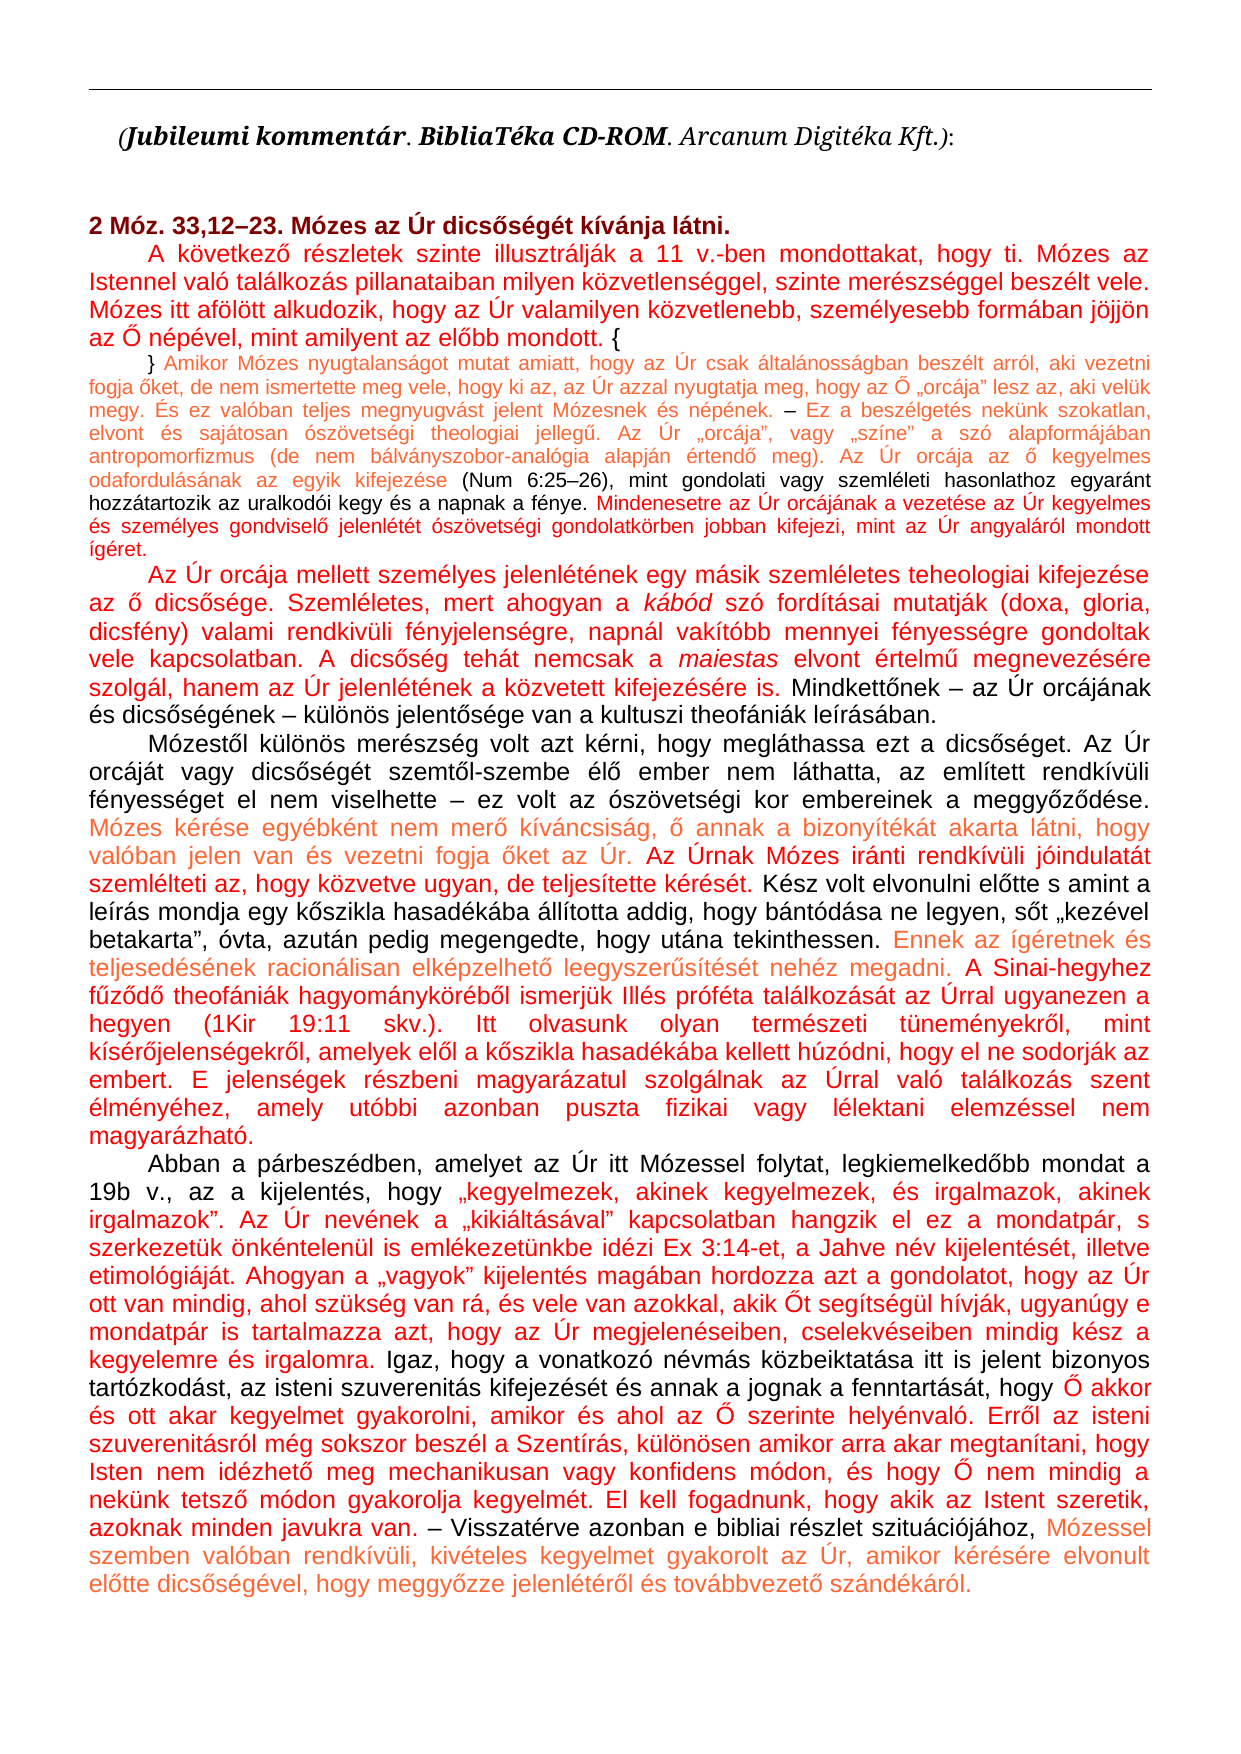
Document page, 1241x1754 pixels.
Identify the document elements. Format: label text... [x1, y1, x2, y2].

text (Jubileumi kommentár. BibliaTéka CD-ROM. Arcanum Digitéka Kft.): [88, 90, 1152, 182]
text 2 Móz. 33,12–23. Mózes az Úr dicsőségét kívánja látni. [88, 212, 1152, 240]
text Az Úr orcája mellett személyes jelenlétének egy másik szemléletes teheologiai kifejezése az ő dicsősége. Szemléletes, mert ahogyan a kábód szó fordításai mutatják (doxa, gloria, dicsfény) valami rendkivüli fényjelenségre, napnál vakítóbb mennyei fényességre gondoltak vele kapcsolatban. A dicsőség tehát nemcsak a maiestas elvont értelmű megnevezésére szolgál, hanem az Úr jelenlétének a közvetett kifejezésére is. Mindkettőnek – az Úr orcájának és dicsőségének – különös jelentősége van a kultuszi theofániák leírásában. [88, 561, 1152, 729]
text Mózestől különös merészség volt azt kérni, hogy megláthassa ezt a dicsőséget. Az Úr orcáját vagy dicsőségét szemtől-szembe élő ember nem láthatta, az említett rendkívüli fényességet el nem viselhette – ez volt az ószövetségi kor embereinek a meggyőződése. Mózes kérése egyébként nem merő kíváncsiság, ő annak a bizonyítékát akarta látni, hogy valóban jelen van és vezetni fogja őket az Úr. Az Úrnak Mózes iránti rendkívüli jóindulatát szemlélteti az, hogy közvetve ugyan, de teljesítette kérését. Kész volt elvonulni előtte s amint a leírás mondja egy kőszikla hasadékába állította addig, hogy bántódása ne legyen, sőt „kezével betakarta”, óvta, azután pedig megengedte, hogy utána tekinthessen. Ennek az ígéretnek és teljesedésének racionálisan elképzelhető leegyszerűsítését nehéz megadni. A Sinai-hegyhez fűződő theofániák hagyományköréből ismerjük Illés próféta találkozását az Úrral ugyanezen a hegyen (1Kir 19:11 skv.). Itt olvasunk olyan természeti tüneményekről, mint kísérőjelenségekről, amelyek elől a kőszikla hasadékába kellett húzódni, hogy el ne sodorják az embert. E jelenségek részbeni magyarázatul szolgálnak az Úrral való találkozás szent élményéhez, amely utóbbi azonban puszta fizikai vagy lélektani elemzéssel nem magyarázható. [88, 729, 1152, 1149]
text Abban a párbeszédben, amelyet az Úr itt Mózessel folytat, legkiemelkedőbb mondat a 19b v., az a kijelentés, hogy „kegyelmezek, akinek kegyelmezek, és irgalmazok, akinek irgalmazok”. Az Úr nevének a „kikiáltásával” kapcsolatban hangzik el ez a mondatpár, s szerkezetük önkéntelenül is emlékezetünkbe idézi Ex 3:14-et, a Jahve név kijelentését, illetve etimológiáját. Ahogyan a „vagyok” kijelentés magában hordozza azt a gondolatot, hogy az Úr ott van mindig, ahol szükség van rá, és vele van azokkal, akik Őt segítségül hívják, ugyanúgy e mondatpár is tartalmazza azt, hogy az Úr megjelenéseiben, cselekvéseiben mindig kész a kegyelemre és irgalomra. Igaz, hogy a vonatkozó névmás közbeiktatása itt is jelent bizonyos tartózkodást, az isteni szuverenitás kifejezését és annak a jognak a fenntartását, hogy Ő akkor és ott akar kegyelmet gyakorolni, amikor és ahol az Ő szerinte helyénvaló. Erről az isteni szuverenitásról még sokszor beszél a Szentírás, különösen amikor arra akar megtanítani, hogy Isten nem idézhető meg mechanikusan vagy konfidens módon, és hogy Ő nem mindig a nekünk tetsző módon gyakorolja kegyelmét. El kell fogadnunk, hogy akik az Istent szeretik, azoknak minden javukra van. – Visszatérve azonban e bibliai részlet szituációjához, Mózessel szemben valóban rendkívüli, kivételes kegyelmet gyakorolt az Úr, amikor kérésére elvonult előtte dicsőségével, hogy meggyőzze jelenlétéről és továbbvezető szándékáról. [88, 1149, 1152, 1598]
text A következő részletek szinte illusztrálják a 11 v.-ben mondottakat, hogy ti. Mózes az Istennel való találkozás pillanataiban milyen közvetlenséggel, szinte merészséggel beszélt vele. Mózes itt afölött alkudozik, hogy az Úr valamilyen közvetlenebb, személyesebb formában jöjjön az Ő népével, mint amilyent az előbb mondott. { [88, 240, 1152, 352]
text } Amikor Mózes nyugtalanságot mutat amiatt, hogy az Úr csak általánosságban beszélt arról, aki vezetni fogja őket, de nem ismertette meg vele, hogy ki az, az Úr azzal nyugtatja meg, hogy az Ő „orcája” lesz az, aki velük megy. És ez valóban teljes megnyugvást jelent Mózesnek és népének. – Ez a beszélgetés nekünk szokatlan, elvont és sajátosan ószövetségi theologiai jellegű. Az Úr „orcája”, vagy „színe” a szó alapformájában antropomorfizmus (de nem bálványszobor-analógia alapján értendő meg). Az Úr orcája az ő kegyelmes odafordulásának az egyik kifejezése (Num 6:25–26), mint gondolati vagy szemléleti hasonlathoz egyaránt hozzátartozik az uralkodói kegy és a napnak a fénye. Mindenesetre az Úr orcájának a vezetése az Úr kegyelmes és személyes gondviselő jelenlétét ószövetségi gondolatkörben jobban kifejezi, mint az Úr angyaláról mondott ígéret. [88, 352, 1152, 561]
